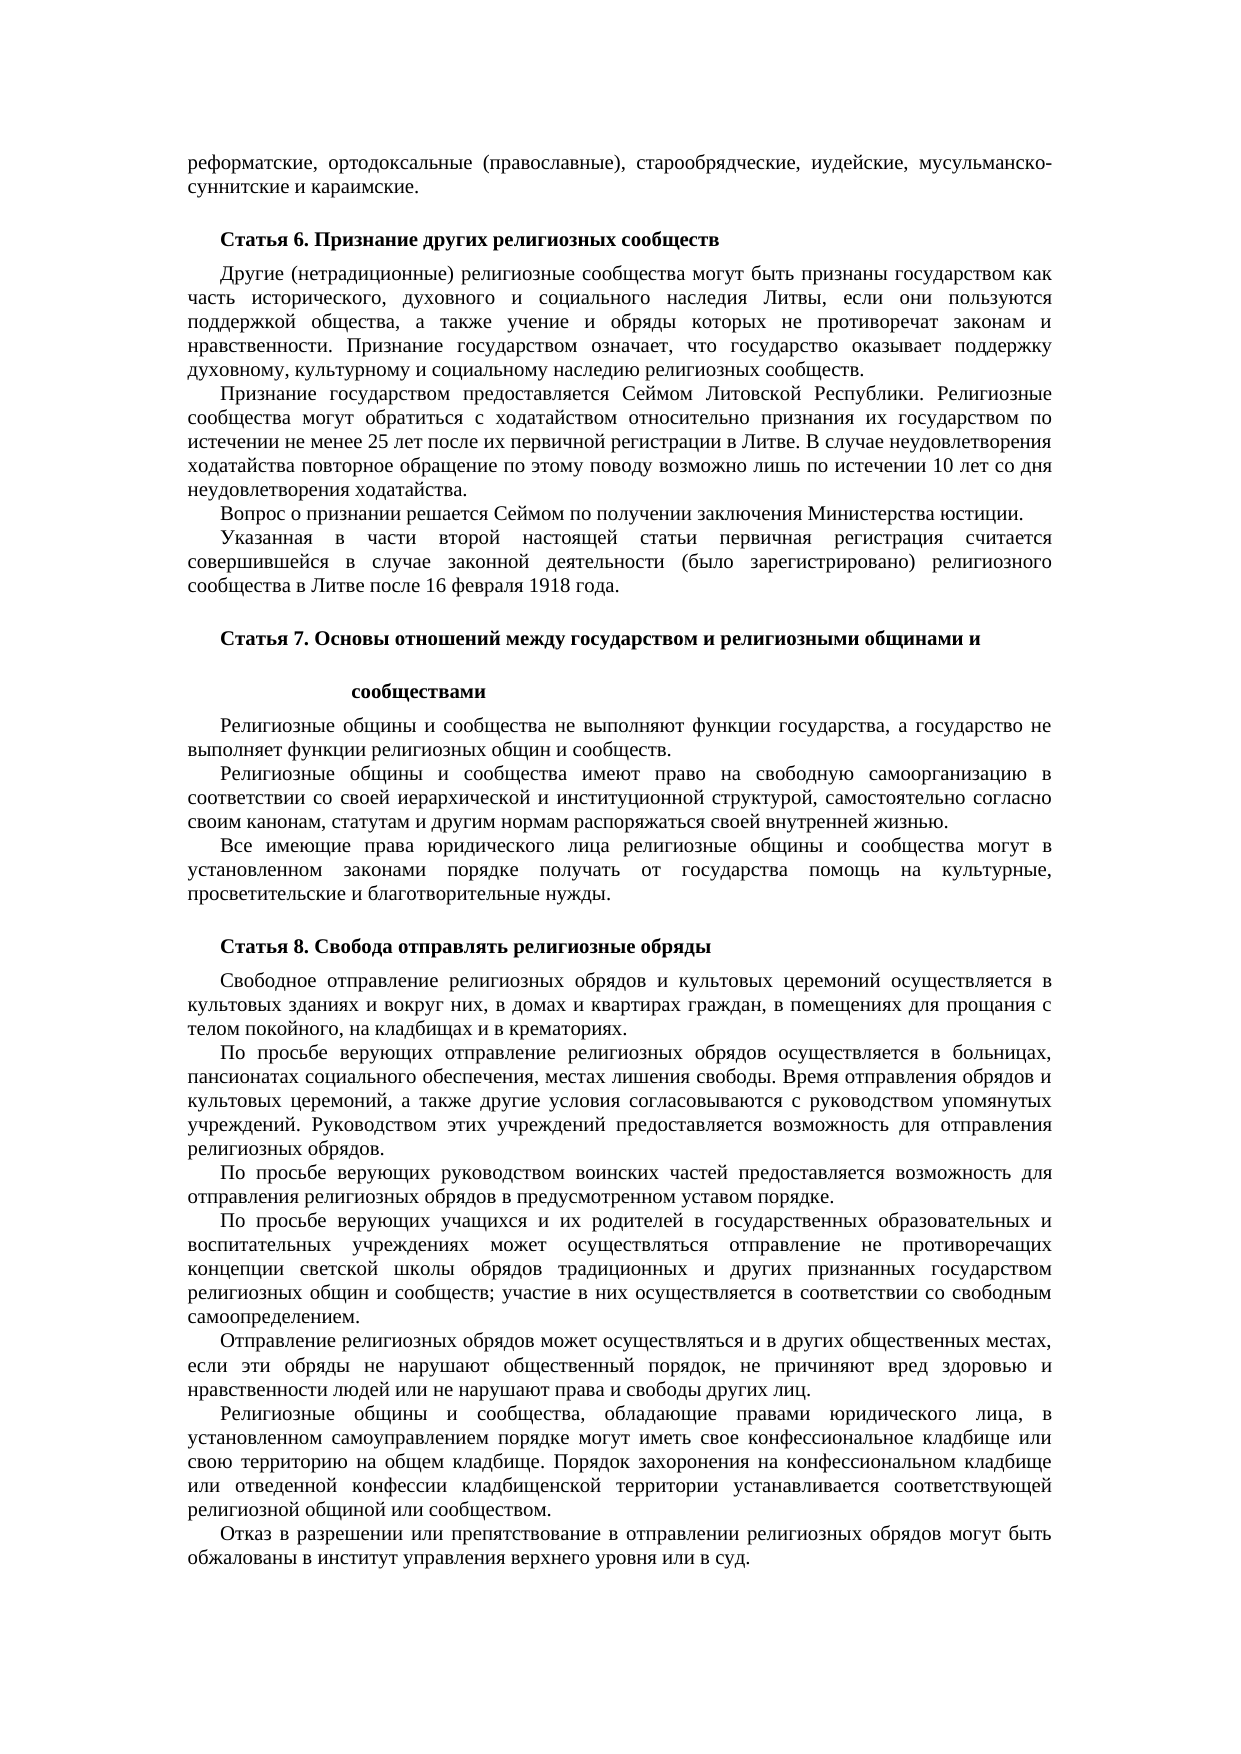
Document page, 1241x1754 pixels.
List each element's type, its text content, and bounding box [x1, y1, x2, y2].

text Религиозные общины и сообщества, обладающие правами юридического лица, в установленном самоуправлением порядке могут иметь свое конфессиональное кладбище или свою территорию на общем кладбище. Порядок захоронения на конфессиональном кладбище или отведенной конфессии кладбищенской территории устанавливается соответствующей религиозной общиной или сообществом. [187, 1401, 1053, 1521]
text Статья 8. Свобода отправлять религиозные обряды [220, 934, 1053, 958]
text Отказ в разрешении или препятствование в отправлении религиозных обрядов могут быть обжалованы в институт управления верхнего уровня или в суд. [187, 1521, 1053, 1569]
text Религиозные общины и сообщества имеют право на свободную самоорганизацию в соответствии со своей иерархической и институционной структурой, самостоятельно согласно своим канонам, статутам и другим нормам распоряжаться своей внутренней жизнью. [187, 761, 1053, 833]
text Отправление религиозных обрядов может осуществляться и в других общественных местах, если эти обряды не нарушают общественный порядок, не причиняют вред здоровью и нравственности людей или не нарушают права и свободы других лиц. [187, 1328, 1053, 1401]
text Статья 6. Признание других религиозных сообществ [220, 227, 1053, 251]
text По просьбе верующих отправление религиозных обрядов осуществляется в больницах, пансионатах социального обеспечения, местах лишения свободы. Время отправления обрядов и культовых церемоний, а также другие условия согласовываются с руководством упомянутых учреждений. Руководством этих учреждений предоставляется возможность для отправления религиозных обрядов. [187, 1040, 1053, 1160]
text Все имеющие права юридического лица религиозные общины и сообщества могут в установленном законами порядке получать от государства помощь на культурные, просветительские и благотворительные нужды. [187, 833, 1053, 905]
text реформатские, ортодоксальные (православные), старообрядческие, иудейские, мусульманско-суннитские и караимские. [187, 150, 1053, 198]
text По просьбе верующих руководством воинских частей предоставляется возможность для отправления религиозных обрядов в предусмотренном уставом порядке. [187, 1160, 1053, 1208]
text Религиозные общины и сообщества не выполняют функции государства, а государство не выполняет функции религиозных общин и сообществ. [187, 713, 1053, 761]
text Другие (нетрадиционные) религиозные сообщества могут быть признаны государством как часть исторического, духовного и социального наследия Литвы, если они пользуются поддержкой общества, а также учение и обряды которых не противоречат законам и нравственности. Признание государством означает, что государство оказывает поддержку духовному, культурному и социальному наследию религиозных сообществ. [187, 261, 1053, 381]
text Признание государством предоставляется Сеймом Литовской Республики. Религиозные сообщества могут обратиться с ходатайством относительно признания их государством по истечении не менее 25 лет после их первичной регистрации в Литве. В случае неудовлетворения ходатайства повторное обращение по этому поводу возможно лишь по истечении 10 лет со дня неудовлетворения ходатайства. [187, 381, 1053, 501]
text Вопрос о признании решается Сеймом по получении заключения Министерства юстиции. [187, 501, 1053, 525]
text сообществами [220, 679, 1053, 703]
text Указанная в части второй настоящей статьи первичная регистрация считается совершившейся в случае законной деятельности (было зарегистрировано) религиозного сообщества в Литве после 16 февраля 1918 года. [187, 525, 1053, 597]
text По просьбе верующих учащихся и их родителей в государственных образовательных и воспитательных учреждениях может осуществляться отправление не противоречащих концепции светской школы обрядов традиционных и других признанных государством религиозных общин и сообществ; участие в них осуществляется в соответствии со свободным самоопределением. [187, 1208, 1053, 1328]
text Свободное отправление религиозных обрядов и культовых церемоний осуществляется в культовых зданиях и вокруг них, в домах и квартирах граждан, в помещениях для прощания с телом покойного, на кладбищах и в крематориях. [187, 967, 1053, 1040]
text Статья 7. Основы отношений между государством и религиозными общинами и [220, 626, 1053, 650]
